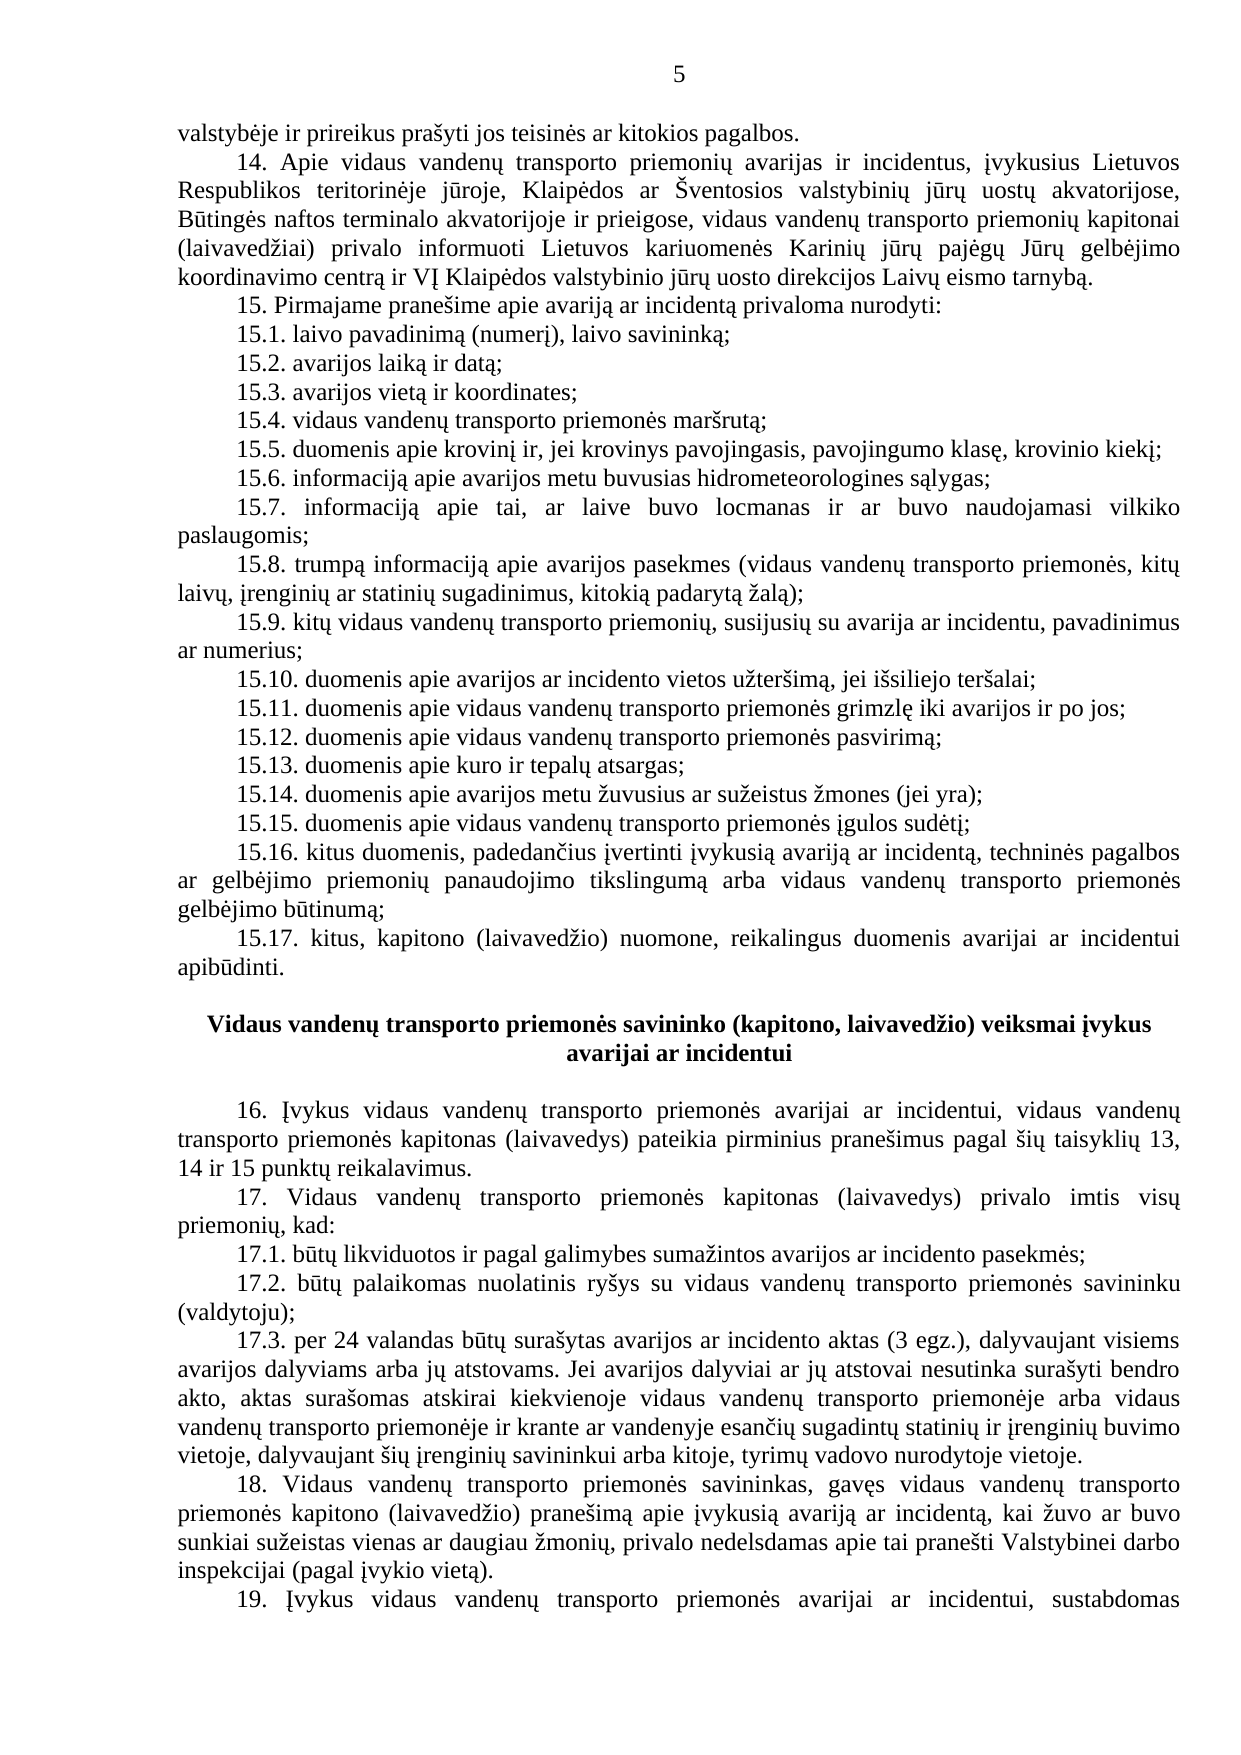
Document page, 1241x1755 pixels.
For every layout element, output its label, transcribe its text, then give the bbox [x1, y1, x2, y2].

text 15.4. vidaus vandenų transporto priemonės maršrutą; [177, 406, 1181, 434]
text 15.13. duomenis apie kuro ir tepalų atsargas; [177, 751, 1181, 779]
text 17.2. būtų palaikomas nuolatinis ryšys su vidaus vandenų transporto priemonės savininku (valdytoju); [177, 1268, 1181, 1326]
text 15.1. laivo pavadinimą (numerį), laivo savininką; [177, 319, 1181, 348]
text 15.6. informaciją apie avarijos metu buvusias hidrometeorologines sąlygas; [177, 463, 1181, 492]
text 17. Vidaus vandenų transporto priemonės kapitonas (laivavedys) privalo imtis visų priemonių, kad: [177, 1182, 1181, 1239]
text 15.12. duomenis apie vidaus vandenų transporto priemonės pasvirimą; [177, 722, 1181, 751]
text 15.5. duomenis apie krovinį ir, jei krovinys pavojingasis, pavojingumo klasę, krovinio kiekį; [177, 434, 1181, 463]
text 15.17. kitus, kapitono (laivavedžio) nuomone, reikalingus duomenis avarijai ar incidentui apibūdinti. [177, 923, 1181, 981]
text 17.3. per 24 valandas būtų surašytas avarijos ar incidento aktas (3 egz.), dalyvaujant visiems avarijos dalyviams arba jų atstovams. Jei avarijos dalyviai ar jų atstovai nesutinka surašyti bendro akto, aktas surašomas atskirai kiekvienoje vidaus vandenų transporto priemonėje arba vidaus vandenų transporto priemonėje ir krante ar vandenyje esančių sugadintų statinių ir įrenginių buvimo vietoje, dalyvaujant šių įrenginių savininkui arba kitoje, tyrimų vadovo nurodytoje vietoje. [177, 1326, 1181, 1469]
text valstybėje ir prireikus prašyti jos teisinės ar kitokios pagalbos. [177, 118, 1181, 147]
text 15. Pirmajame pranešime apie avariją ar incidentą privaloma nurodyti: [177, 291, 1181, 319]
text 19. Įvykus vidaus vandenų transporto priemonės avarijai ar incidentui, sustabdomas [177, 1584, 1181, 1613]
text 15.3. avarijos vietą ir koordinates; [177, 377, 1181, 406]
text 15.16. kitus duomenis, padedančius įvertinti įvykusią avariją ar incidentą, techninės pagalbos ar gelbėjimo priemonių panaudojimo tikslingumą arba vidaus vandenų transporto priemonės gelbėjimo būtinumą; [177, 837, 1181, 923]
text Vidaus vandenų transporto priemonės savininko (kapitono, laivavedžio) veiksmai įvykus avarijai ar incidentui [177, 1009, 1181, 1067]
text 15.2. avarijos laiką ir datą; [177, 348, 1181, 377]
text 15.10. duomenis apie avarijos ar incidento vietos užteršimą, jei išsiliejo teršalai; [177, 664, 1181, 693]
text 15.8. trumpą informaciją apie avarijos pasekmes (vidaus vandenų transporto priemonės, kitų laivų, įrenginių ar statinių sugadinimus, kitokią padarytą žalą); [177, 549, 1181, 607]
text 15.14. duomenis apie avarijos metu žuvusius ar sužeistus žmones (jei yra); [177, 779, 1181, 808]
text 15.9. kitų vidaus vandenų transporto priemonių, susijusių su avarija ar incidentu, pavadinimus ar numerius; [177, 607, 1181, 664]
text 14. Apie vidaus vandenų transporto priemonių avarijas ir incidentus, įvykusius Lietuvos Respublikos teritorinėje jūroje, Klaipėdos ar Šventosios valstybinių jūrų uostų akvatorijose, Būtingės naftos terminalo akvatorijoje ir prieigose, vidaus vandenų transporto priemonių kapitonai (laivavedžiai) privalo informuoti Lietuvos kariuomenės Karinių jūrų pajėgų Jūrų gelbėjimo koordinavimo centrą ir VĮ Klaipėdos valstybinio jūrų uosto direkcijos Laivų eismo tarnybą. [177, 147, 1181, 291]
text 18. Vidaus vandenų transporto priemonės savininkas, gavęs vidaus vandenų transporto priemonės kapitono (laivavedžio) pranešimą apie įvykusią avariją ar incidentą, kai žuvo ar buvo sunkiai sužeistas vienas ar daugiau žmonių, privalo nedelsdamas apie tai pranešti Valstybinei darbo inspekcijai (pagal įvykio vietą). [177, 1469, 1181, 1584]
text 15.7. informaciją apie tai, ar laive buvo locmanas ir ar buvo naudojamasi vilkiko paslaugomis; [177, 492, 1181, 549]
text 17.1. būtų likviduotos ir pagal galimybes sumažintos avarijos ar incidento pasekmės; [177, 1239, 1181, 1268]
text 15.15. duomenis apie vidaus vandenų transporto priemonės įgulos sudėtį; [177, 808, 1181, 837]
text 16. Įvykus vidaus vandenų transporto priemonės avarijai ar incidentui, vidaus vandenų transporto priemonės kapitonas (laivavedys) pateikia pirminius pranešimus pagal šių taisyklių 13, 14 ir 15 punktų reikalavimus. [177, 1096, 1181, 1182]
text 15.11. duomenis apie vidaus vandenų transporto priemonės grimzlę iki avarijos ir po jos; [177, 693, 1181, 722]
